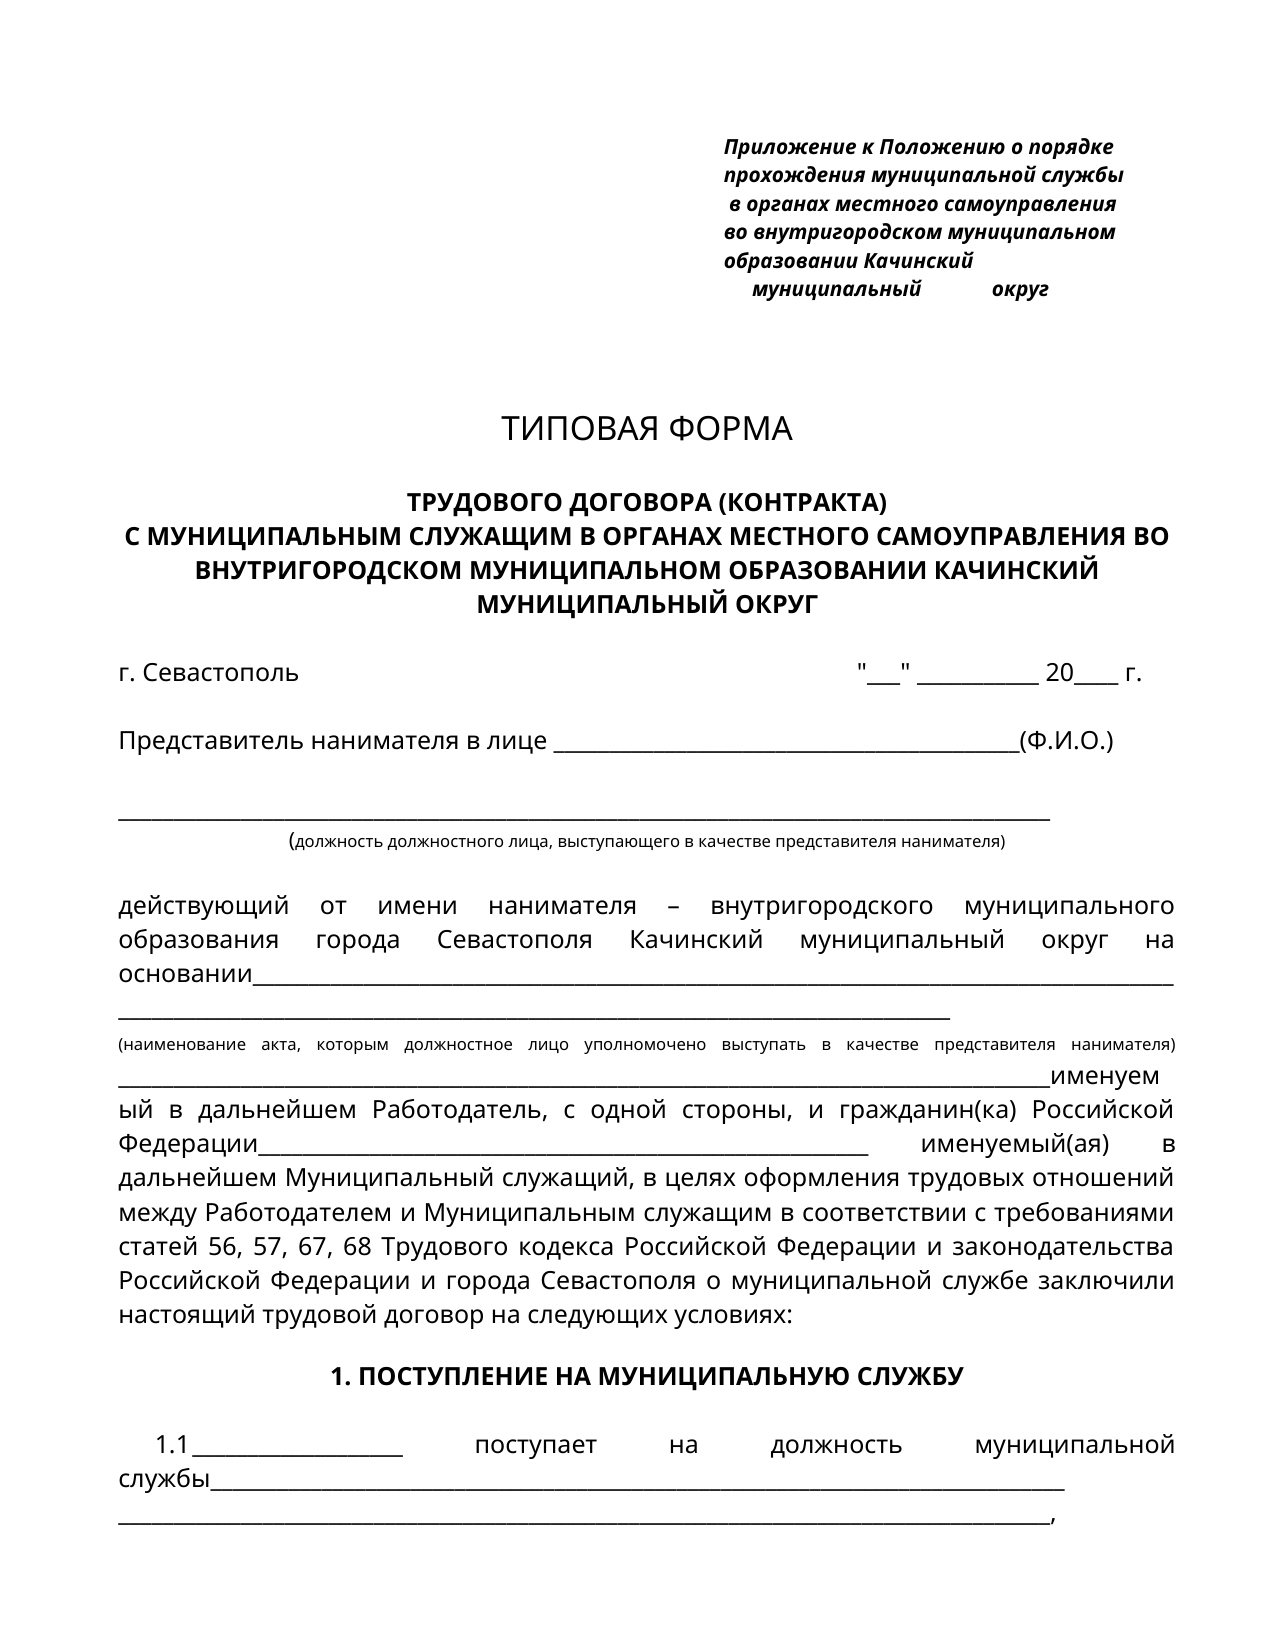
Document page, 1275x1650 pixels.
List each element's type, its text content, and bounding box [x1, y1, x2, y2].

text ТИПОВАЯ ФОРМА [118, 405, 1176, 450]
list ___________________ поступает на должность муниципальной службы_____________________________________________________________________________ [118, 1427, 1176, 1495]
text Представитель нанимателя в лице __________________________________________(Ф.И.О.) [118, 723, 1176, 757]
text ____________________________________________________________________________________ [118, 791, 1176, 825]
text Приложение к Положению о порядке [118, 132, 1176, 161]
text С МУНИЦИПАЛЬНЫМ СЛУЖАЩИМ В ОРГАНАХ МЕСТНОГО САМОУПРАВЛЕНИЯ ВО ВНУТРИГОРОДСКОМ МУНИЦИПАЛЬНОМ ОБРАЗОВАНИИ КАЧИНСКИЙ МУНИЦИПАЛЬНЫЙ ОКРУГ [118, 518, 1176, 621]
text (наименование акта, которым должностное лицо уполномочено выступать в качестве представителя нанимателя) ____________________________________________________________________________________именуемый в дальнейшем Работодатель, с одной стороны, и гражданин(ка) Российской Федерации_______________________________________________________ именуемый(ая) в дальнейшем Муниципальный служащий, в целях оформления трудовых отношений между Работодателем и Муниципальным служащим в соответствии с требованиями статей 56, 57, 67, 68 Трудового кодекса Российской Федерации и законодательства Российской Федерации и города Севастополя о муниципальной службе заключили настоящий трудовой договор на следующих условиях: [118, 1024, 1176, 1330]
text муниципальный округ [118, 274, 1176, 303]
text ____________________________________________________________________________________, [118, 1495, 1176, 1529]
text ТРУДОВОГО ДОГОВОРА (КОНТРАКТА) [118, 484, 1176, 518]
text в органах местного самоуправления [118, 189, 1176, 217]
text (должность должностного лица, выступающего в качестве представителя нанимателя) [118, 825, 1176, 853]
subtitle 1. ПОСТУПЛЕНИЕ НА МУНИЦИПАЛЬНУЮ СЛУЖБУ [118, 1359, 1176, 1393]
text образовании Качинский [118, 246, 1176, 274]
text во внутригородском муниципальном [118, 217, 1176, 246]
text г. Севастополь "___" ___________ 20____ г. [118, 655, 1176, 689]
text действующий от имени нанимателя – внутригородского муниципального образования города Севастополя Качинский муниципальный округ на основании______________________________________________________________________________________________________________________________________________________________ [118, 888, 1176, 1024]
text прохождения муниципальной службы [118, 161, 1176, 189]
